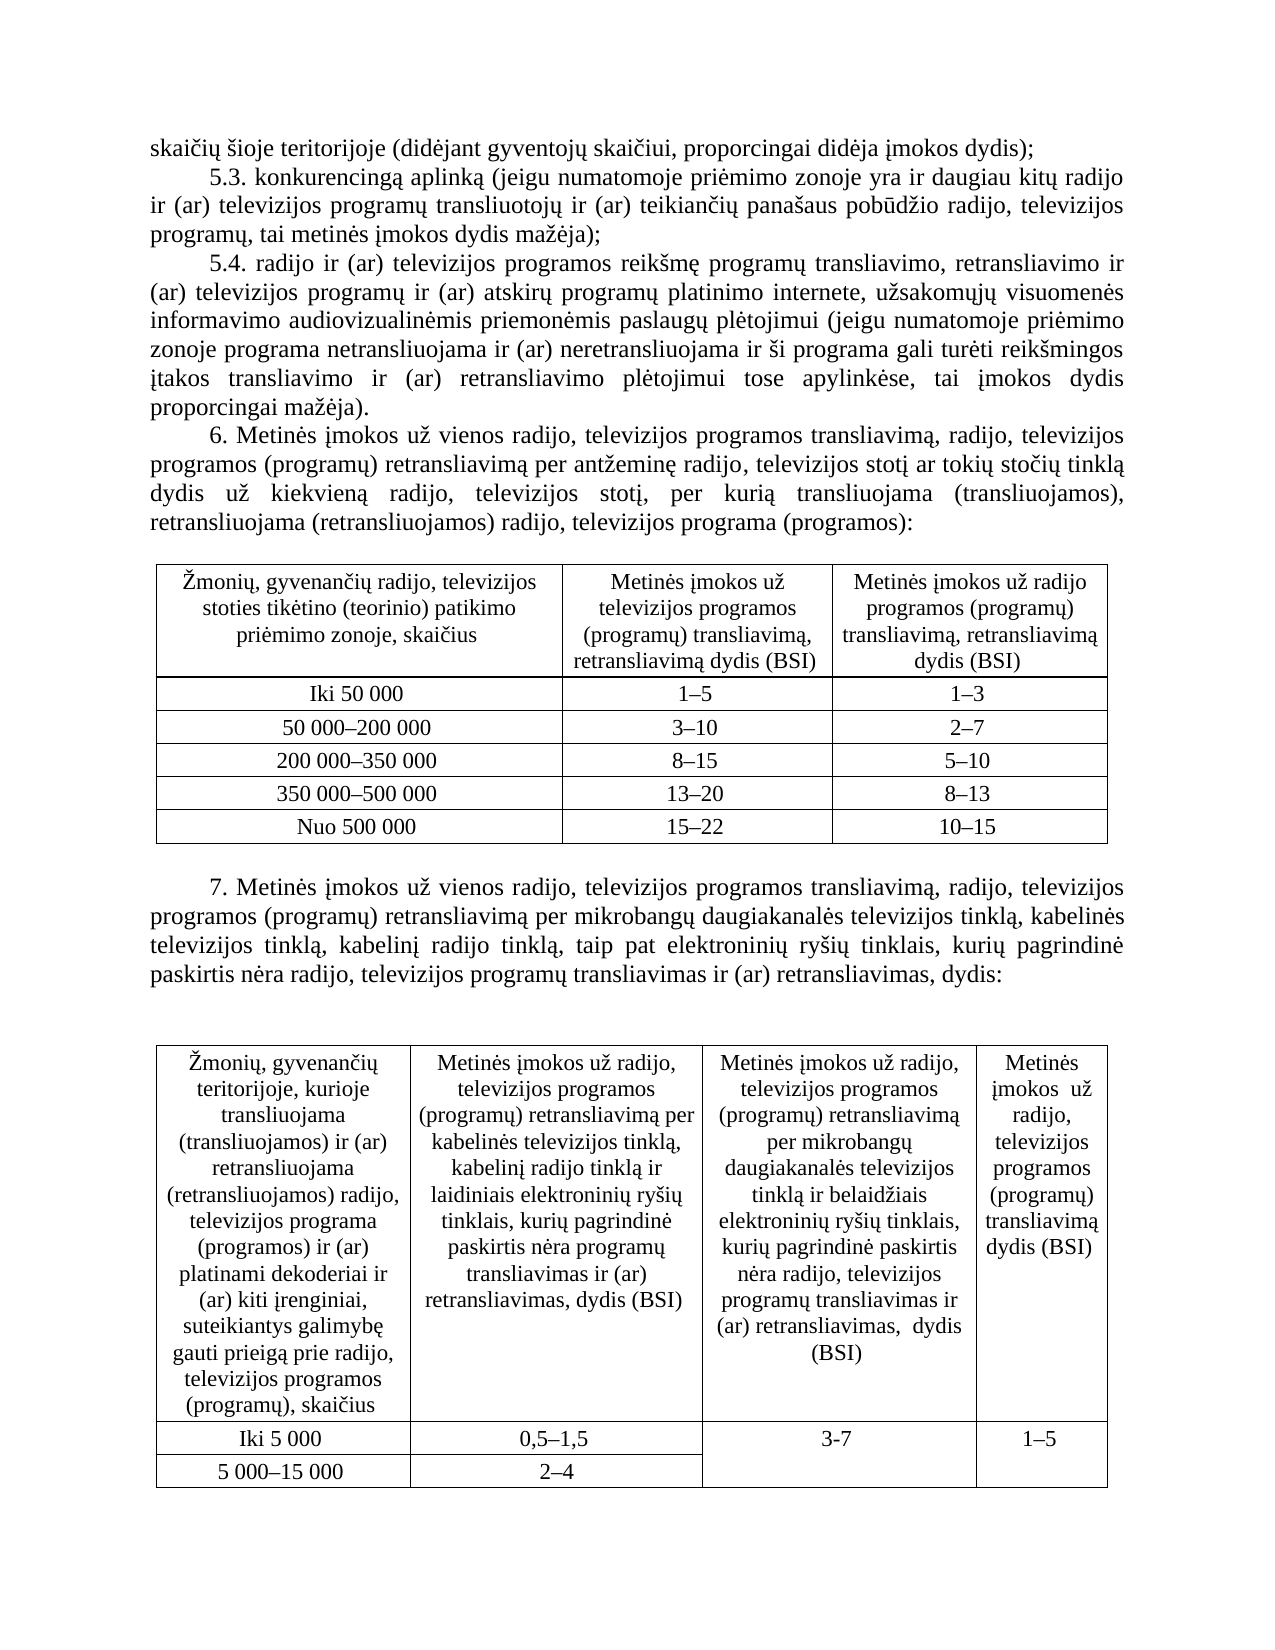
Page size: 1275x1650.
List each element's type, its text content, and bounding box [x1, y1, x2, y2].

table_cell 13–20 [563, 777, 832, 809]
text 7. Metinės įmokos už vienos radijo, televizijos programos transliavimą, radijo, televizijos programos (programų) retransliavimą per mikrobangų daugiakanalės televizijos tinklą, kabelinės televizijos tinklą, kabelinį radijo tinklą, taip pat elektroninių ryšių tinklais, kurių pagrindinė paskirtis nėra radijo, televizijos programų transliavimas ir (ar) retransliavimas, dydis: [150, 872, 1125, 987]
table_cell 0,5–1,5 [411, 1422, 702, 1454]
table_cell 5 000–15 000 [157, 1455, 410, 1487]
table_cell 3-7 [703, 1422, 976, 1487]
table_cell 2–7 [833, 711, 1107, 743]
table_header Metinės įmokos už televizijos programos (programų) transliavimą, retransliavimą dydis (BSI) [563, 565, 832, 676]
table_cell Iki 50 000 [157, 678, 562, 710]
text skaičių šioje teritorijoje (didėjant gyventojų skaičiui, proporcingai didėja įmokos dydis); [150, 133, 1125, 162]
table_cell 350 000–500 000 [157, 777, 562, 809]
table_cell 5–10 [833, 744, 1107, 776]
table_cell 2–4 [411, 1455, 702, 1487]
table_cell 200 000–350 000 [157, 744, 562, 776]
table_cell 8–15 [563, 744, 832, 776]
table_header Žmonių, gyvenančių teritorijoje, kurioje transliuojama (transliuojamos) ir (ar) retransliuojama (retransliuojamos) radijo, televizijos programa (programos) ir (ar) platinami dekoderiai ir (ar) kiti įrenginiai, suteikiantys galimybę gauti prieigą prie radijo, televizijos programos (programų), skaičius [157, 1046, 410, 1421]
table_cell 1–5 [977, 1422, 1107, 1487]
table_header Metinės įmokos už radijo, televizijos programos (programų) transliavimą dydis (BSI) [977, 1046, 1107, 1421]
table_header Žmonių, gyvenančių radijo, televizijos stoties tikėtino (teorinio) patikimo priėmimo zonoje, skaičius [157, 565, 562, 676]
table_cell 1–3 [833, 678, 1107, 710]
table_header Metinės įmokos už radijo, televizijos programos (programų) retransliavimą per kabelinės televizijos tinklą, kabelinį radijo tinklą ir laidiniais elektroninių ryšių tinklais, kurių pagrindinė paskirtis nėra programų transliavimas ir (ar) retransliavimas, dydis (BSI) [411, 1046, 702, 1421]
table_header Metinės įmokos už radijo, televizijos programos (programų) retransliavimą per mikrobangų daugiakanalės televizijos tinklą ir belaidžiais elektroninių ryšių tinklais, kurių pagrindinė paskirtis nėra radijo, televizijos programų transliavimas ir (ar) retransliavimas, dydis (BSI) [703, 1046, 976, 1421]
table_cell Nuo 500 000 [157, 810, 562, 843]
table_cell 50 000–200 000 [157, 711, 562, 743]
table_cell 3–10 [563, 711, 832, 743]
table_cell 10–15 [833, 810, 1107, 843]
text 6. Metinės įmokos už vienos radijo, televizijos programos transliavimą, radijo, televizijos programos (programų) retransliavimą per antžeminę radijo, televizijos stotį ar tokių stočių tinklą dydis už kiekvieną radijo, televizijos stotį, per kurią transliuojama (transliuojamos), retransliuojama (retransliuojamos) radijo, televizijos programa (programos): [150, 420, 1125, 535]
table_cell 15–22 [563, 810, 832, 843]
table_cell 8–13 [833, 777, 1107, 809]
table_cell 1–5 [563, 678, 832, 710]
table_cell Iki 5 000 [157, 1422, 410, 1454]
text 5.3. konkurencingą aplinką (jeigu numatomoje priėmimo zonoje yra ir daugiau kitų radijo ir (ar) televizijos programų transliuotojų ir (ar) teikiančių panašaus pobūdžio radijo, televizijos programų, tai metinės įmokos dydis mažėja); [150, 162, 1125, 248]
text 5.4. radijo ir (ar) televizijos programos reikšmę programų transliavimo, retransliavimo ir (ar) televizijos programų ir (ar) atskirų programų platinimo internete, užsakomųjų visuomenės informavimo audiovizualinėmis priemonėmis paslaugų plėtojimui (jeigu numatomoje priėmimo zonoje programa netransliuojama ir (ar) neretransliuojama ir ši programa gali turėti reikšmingos įtakos transliavimo ir (ar) retransliavimo plėtojimui tose apylinkėse, tai įmokos dydis proporcingai mažėja). [150, 248, 1125, 420]
table_header Metinės įmokos už radijo programos (programų) transliavimą, retransliavimą dydis (BSI) [833, 565, 1107, 676]
